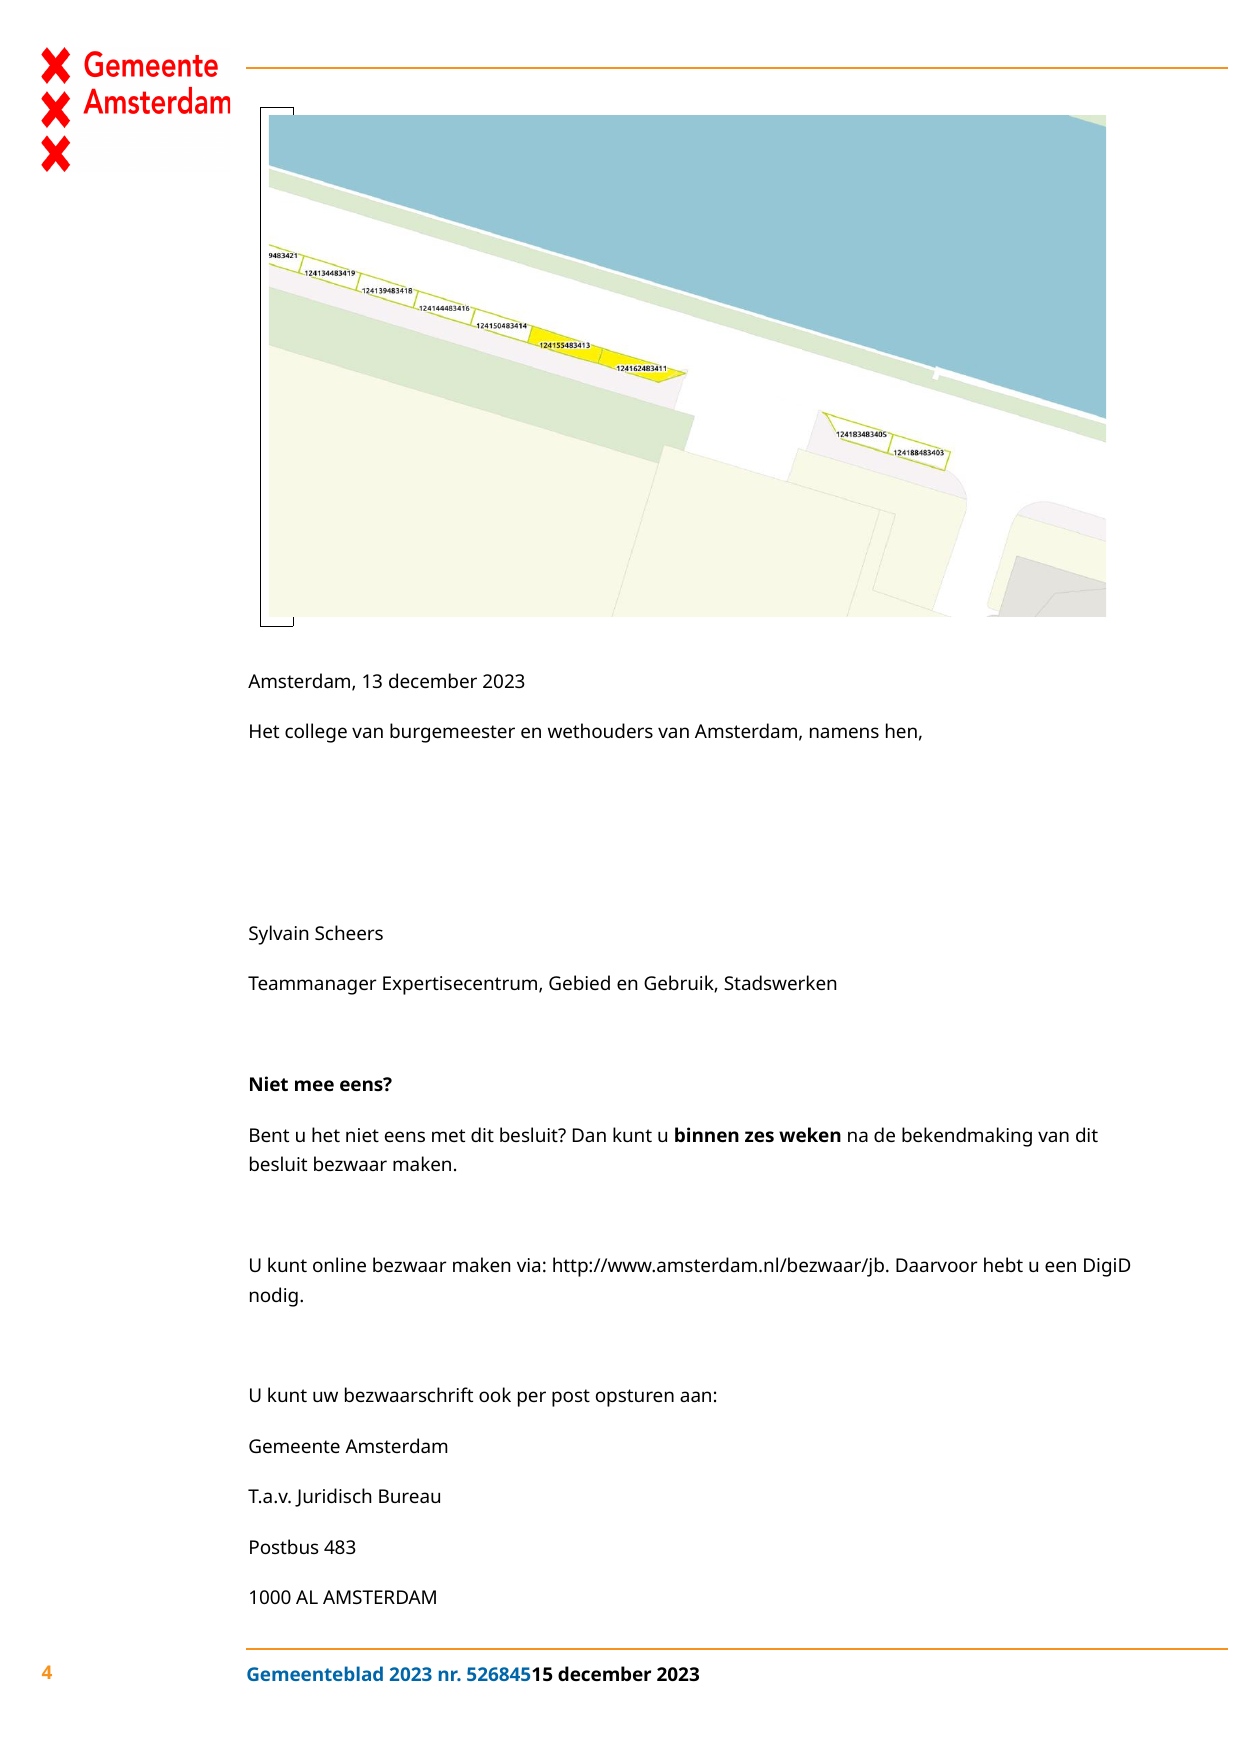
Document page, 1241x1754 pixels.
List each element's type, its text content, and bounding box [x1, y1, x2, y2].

text Het college van burgemeester en wethouders van Amsterdam, namens hen, [248, 718, 1152, 744]
text Teammanager Expertisecentrum, Gebied en Gebruik, Stadswerken [248, 971, 1152, 996]
text T.a.v. Juridisch Bureau [248, 1483, 1152, 1509]
text U kunt online bezwaar maken via: http://www.amsterdam.nl/bezwaar/jb. Daarvoor hebt u een DigiD nodig. [248, 1252, 1152, 1308]
text U kunt uw bezwaarschrift ook per post opsturen aan: [248, 1383, 1152, 1408]
text Sylvain Scheers [248, 920, 1152, 946]
text Gemeente Amsterdam [248, 1433, 1152, 1459]
picture [268, 115, 1107, 617]
text Niet mee eens? [248, 1071, 1152, 1097]
text Bent u het niet eens met dit besluit? Dan kunt u binnen zes weken na de bekendmaking van dit besluit bezwaar maken. [248, 1122, 1152, 1177]
text Postbus 483 [248, 1534, 1152, 1560]
text Amsterdam, 13 december 2023 [248, 668, 1152, 694]
picture [41, 47, 231, 172]
text 1000 AL AMSTERDAM [248, 1584, 1152, 1610]
